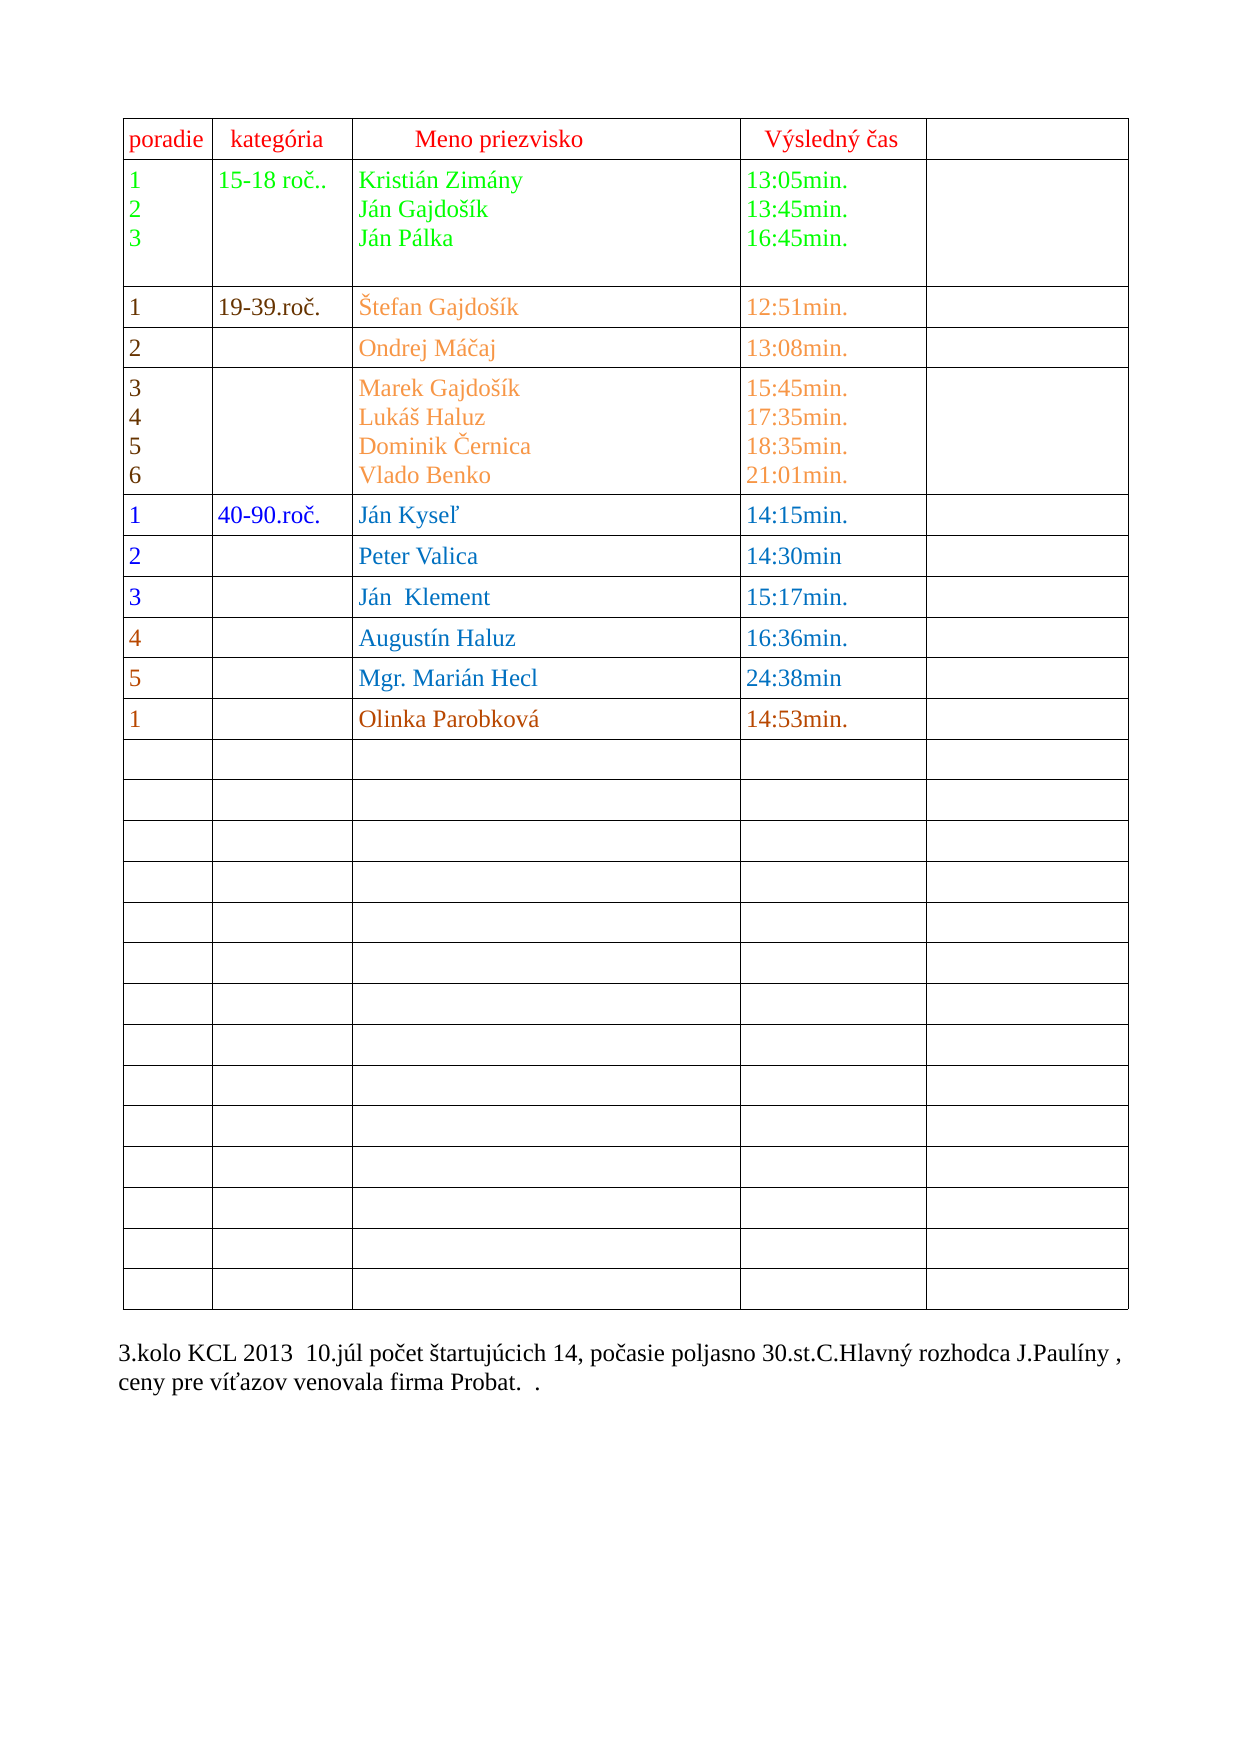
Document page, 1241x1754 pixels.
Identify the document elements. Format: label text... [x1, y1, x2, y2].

table_header [927, 119, 1128, 159]
table_cell 2 [124, 328, 212, 367]
table_cell [124, 740, 212, 779]
table_cell 14:53min. [741, 699, 926, 739]
table_cell [124, 943, 212, 983]
table_cell [927, 495, 1128, 535]
table_cell [124, 903, 212, 942]
table_cell [927, 1229, 1128, 1268]
table_cell [741, 780, 926, 820]
table_cell [741, 1106, 926, 1146]
table_cell [213, 740, 352, 779]
table_cell [741, 903, 926, 942]
table_cell [927, 862, 1128, 902]
table_cell 2 [124, 536, 212, 576]
table_cell 1 2 3 [124, 160, 212, 286]
table_cell Ján Kyseľ [353, 495, 740, 535]
table_cell 15-18 roč.. [213, 160, 352, 286]
table_cell [741, 943, 926, 983]
table_cell [124, 1269, 212, 1309]
table_header kategória [213, 119, 352, 159]
table_cell 4 [124, 618, 212, 657]
table_cell [124, 821, 212, 861]
table_cell [927, 1147, 1128, 1187]
table_cell [213, 368, 352, 494]
table_header poradie [124, 119, 212, 159]
table_cell Olinka Parobková [353, 699, 740, 739]
table_cell [927, 821, 1128, 861]
table_cell [124, 1188, 212, 1227]
table_cell [213, 699, 352, 739]
table_cell [124, 1147, 212, 1187]
table_cell [927, 943, 1128, 983]
table_cell 24:38min [741, 658, 926, 698]
table_cell [353, 1229, 740, 1268]
table_cell [213, 862, 352, 902]
table_cell Ondrej Máčaj [353, 328, 740, 367]
table_cell 1 [124, 287, 212, 327]
table_cell [741, 984, 926, 1024]
table_cell 14:15min. [741, 495, 926, 535]
table_cell [353, 821, 740, 861]
table_cell [124, 1066, 212, 1105]
table_cell [927, 328, 1128, 367]
table_cell 5 [124, 658, 212, 698]
table_cell [353, 1025, 740, 1064]
table_cell [213, 943, 352, 983]
table_cell 1 [124, 699, 212, 739]
table_cell [353, 943, 740, 983]
table_cell [213, 1106, 352, 1146]
table_cell [927, 984, 1128, 1024]
table_cell [927, 1025, 1128, 1064]
table_cell [927, 368, 1128, 494]
table_cell [927, 1188, 1128, 1227]
table_cell [353, 1269, 740, 1309]
table_cell [927, 699, 1128, 739]
table_cell 15:17min. [741, 577, 926, 616]
table_cell 12:51min. [741, 287, 926, 327]
table_cell 16:36min. [741, 618, 926, 657]
table_cell 3 [124, 577, 212, 616]
table_cell [353, 1066, 740, 1105]
table_cell [927, 1269, 1128, 1309]
table_cell [213, 1269, 352, 1309]
table_cell 13:08min. [741, 328, 926, 367]
table_cell [927, 658, 1128, 698]
table_cell 13:05min. 13:45min. 16:45min. [741, 160, 926, 286]
table_cell [213, 780, 352, 820]
table_cell [741, 740, 926, 779]
table_cell 1 [124, 495, 212, 535]
table_cell [353, 780, 740, 820]
table_cell 15:45min. 17:35min. 18:35min. 21:01min. [741, 368, 926, 494]
table_cell [124, 1106, 212, 1146]
table_cell [741, 1269, 926, 1309]
table_cell [927, 903, 1128, 942]
table_cell [927, 1106, 1128, 1146]
table_cell [353, 1188, 740, 1227]
table_cell [213, 1147, 352, 1187]
table_cell [213, 618, 352, 657]
table_cell [213, 328, 352, 367]
table_cell [353, 740, 740, 779]
table_cell [927, 740, 1128, 779]
table_cell [927, 1066, 1128, 1105]
table_cell [213, 658, 352, 698]
table_cell [741, 1229, 926, 1268]
table_cell [741, 1147, 926, 1187]
table_cell [353, 903, 740, 942]
table_cell 40-90.roč. [213, 495, 352, 535]
table_cell [124, 862, 212, 902]
table_cell Ján Klement [353, 577, 740, 616]
table_cell Peter Valica [353, 536, 740, 576]
table_cell [741, 1188, 926, 1227]
table_cell [213, 1025, 352, 1064]
table_cell [927, 577, 1128, 616]
table_cell [124, 984, 212, 1024]
table_cell [741, 1025, 926, 1064]
table_cell [741, 862, 926, 902]
table_cell [353, 862, 740, 902]
table_cell [124, 1229, 212, 1268]
table_cell 14:30min [741, 536, 926, 576]
table_cell Kristián Zimány Ján Gajdošík Ján Pálka [353, 160, 740, 286]
table_cell [213, 903, 352, 942]
table_cell [741, 821, 926, 861]
table_cell [927, 780, 1128, 820]
table_cell [213, 536, 352, 576]
table_cell [213, 1188, 352, 1227]
table_cell [124, 1025, 212, 1064]
table_cell Štefan Gajdošík [353, 287, 740, 327]
table_cell [213, 577, 352, 616]
text 3.kolo KCL 2013 10.júl počet štartujúcich 14, počasie poljasno 30.st.C.Hlavný rozhodca J.Paulíny , ceny pre víťazov venovala firma Probat. . [118, 1338, 1122, 1396]
table_cell [124, 780, 212, 820]
table_cell [353, 1106, 740, 1146]
table_cell 19-39.roč. [213, 287, 352, 327]
table_cell [927, 536, 1128, 576]
table_header Výsledný čas [741, 119, 926, 159]
table_cell [927, 287, 1128, 327]
table_cell [213, 984, 352, 1024]
table_cell [927, 618, 1128, 657]
table_cell [741, 1066, 926, 1105]
table_cell Marek Gajdošík Lukáš Haluz Dominik Černica Vlado Benko [353, 368, 740, 494]
table_cell [353, 1147, 740, 1187]
table_header Meno priezvisko [353, 119, 740, 159]
table_cell Mgr. Marián Hecl [353, 658, 740, 698]
table_cell Augustín Haluz [353, 618, 740, 657]
table_cell [213, 821, 352, 861]
table_cell [927, 160, 1128, 286]
table_cell 3 4 5 6 [124, 368, 212, 494]
table_cell [353, 984, 740, 1024]
table_cell [213, 1066, 352, 1105]
table_cell [213, 1229, 352, 1268]
